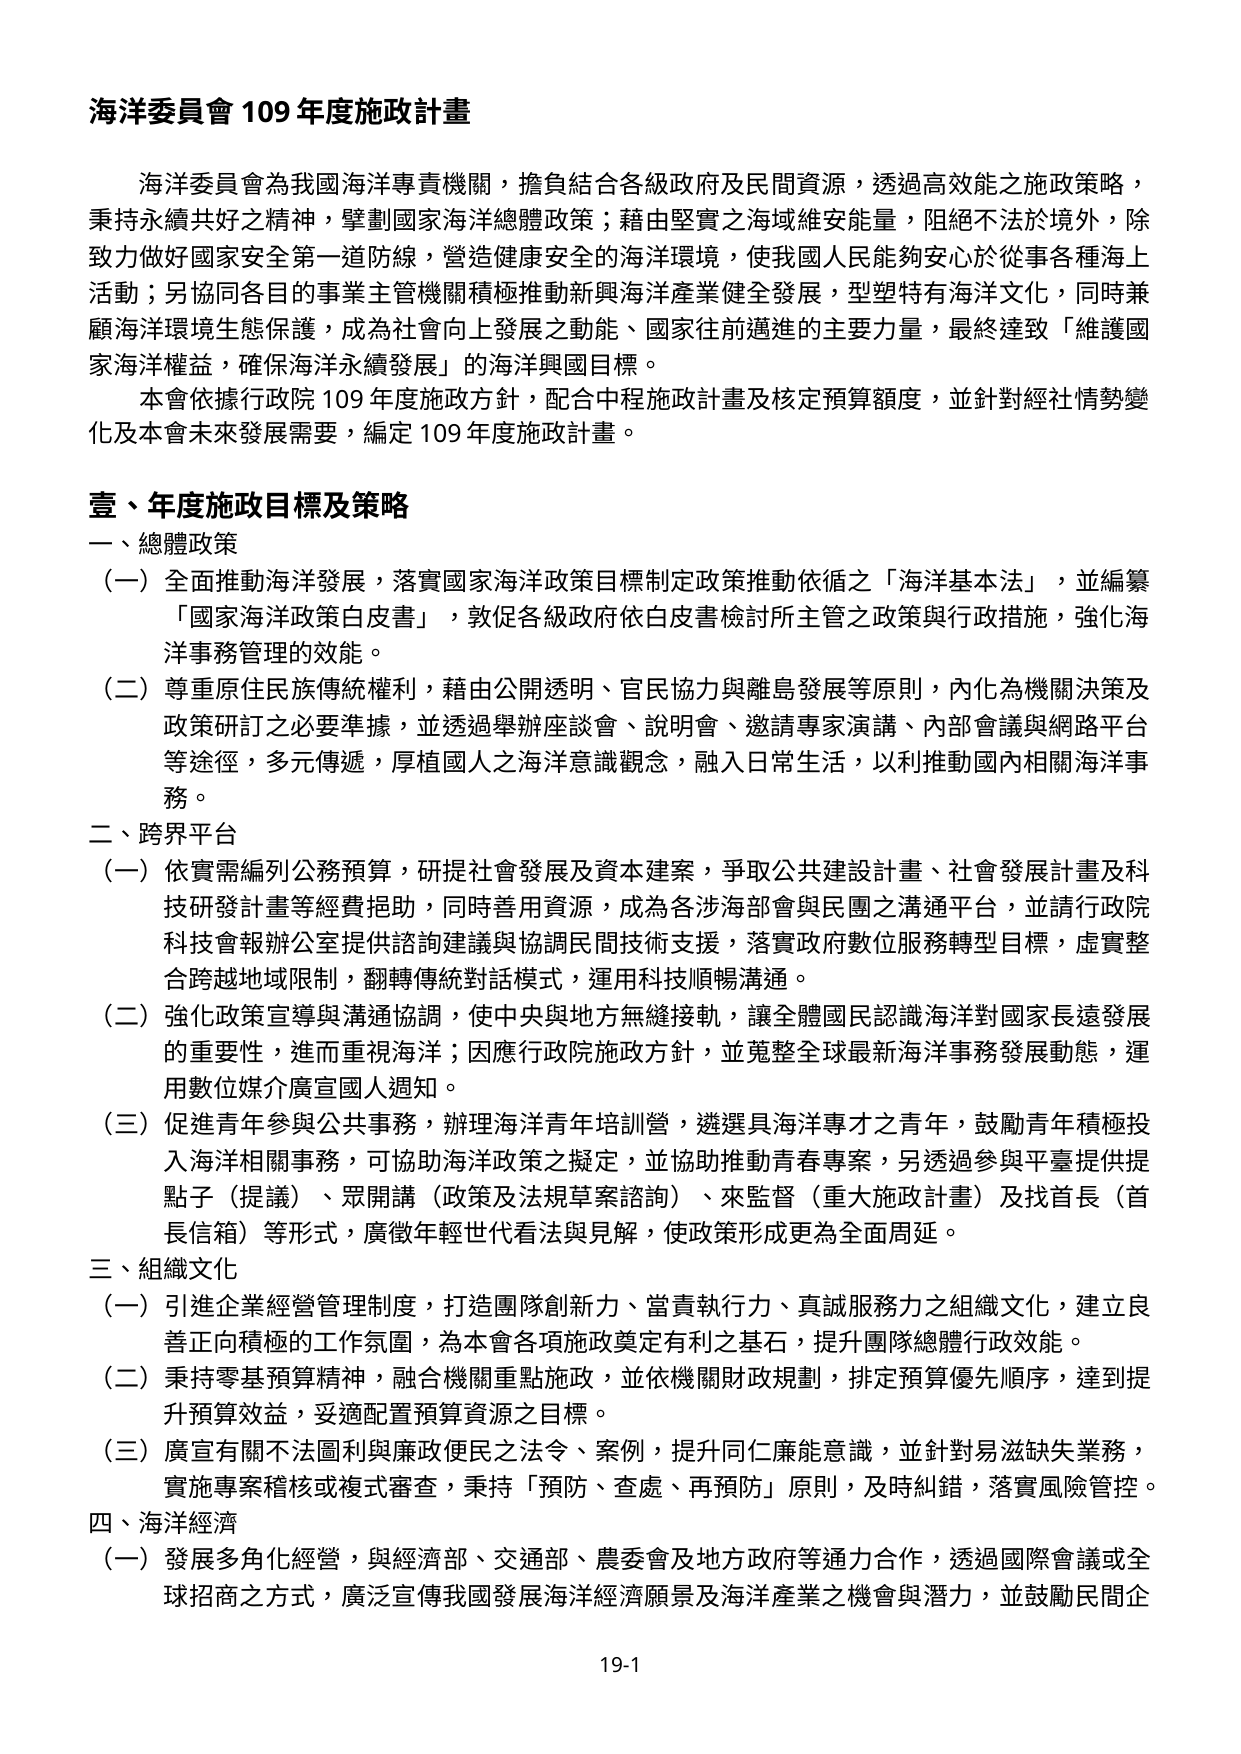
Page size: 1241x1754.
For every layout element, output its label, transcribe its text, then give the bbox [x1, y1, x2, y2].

text （三）廣宣有關不法圖利與廉政便民之法令、案例，提升同仁廉能意識，並針對易滋缺失業務，實施專案稽核或複式審查，秉持「預防、查處、再預防」原則，及時糾錯，落實風險管控。 [89, 1431, 1152, 1503]
text （三）促進青年參與公共事務，辦理海洋青年培訓營，遴選具海洋專才之青年，鼓勵青年積極投入海洋相關事務，可協助海洋政策之擬定，並協助推動青春專案，另透過參與平臺提供提點子（提議）、眾開講（政策及法規草案諮詢）、來監督（重大施政計畫）及找首長（首長信箱）等形式，廣徵年輕世代看法與見解，使政策形成更為全面周延。 [89, 1105, 1152, 1250]
text （二）秉持零基預算精神，融合機關重點施政，並依機關財政規劃，排定預算優先順序，達到提升預算效益，妥適配置預算資源之目標。 [89, 1358, 1152, 1431]
text （一）引進企業經營管理制度，打造團隊創新力、當責執行力、真誠服務力之組織文化，建立良善正向積極的工作氛圍，為本會各項施政奠定有利之基石，提升團隊總體行政效能。 [89, 1286, 1152, 1358]
text 本會依據行政院109年度施政方針，配合中程施政計畫及核定預算額度，並針對經社情勢變化及本會未來發展需要，編定109年度施政計畫。 [89, 382, 1152, 449]
text （一）依實需編列公務預算，研提社會發展及資本建案，爭取公共建設計畫、社會發展計畫及科技研發計畫等經費挹助，同時善用資源，成為各涉海部會與民團之溝通平台，並請行政院科技會報辦公室提供諮詢建議與協調民間技術支援，落實政府數位服務轉型目標，虛實整合跨越地域限制，翻轉傳統對話模式，運用科技順暢溝通。 [89, 851, 1152, 996]
text 海洋委員會109年度施政計畫 [89, 89, 1152, 131]
text 一、總體政策 [89, 525, 1152, 561]
text 壹、年度施政目標及策略 [89, 483, 1152, 525]
text （一）全面推動海洋發展，落實國家海洋政策目標制定政策推動依循之「海洋基本法」，並編纂「國家海洋政策白皮書」，敦促各級政府依白皮書檢討所主管之政策與行政措施，強化海洋事務管理的效能。 [89, 561, 1152, 670]
text 四、海洋經濟 [89, 1503, 1152, 1540]
text 二、跨界平台 [89, 815, 1152, 851]
text 海洋委員會為我國海洋專責機關，擔負結合各級政府及民間資源，透過高效能之施政策略，秉持永續共好之精神，擘劃國家海洋總體政策；藉由堅實之海域維安能量，阻絕不法於境外，除致力做好國家安全第一道防線，營造健康安全的海洋環境，使我國人民能夠安心於從事各種海上活動；另協同各目的事業主管機關積極推動新興海洋產業健全發展，型塑特有海洋文化，同時兼顧海洋環境生態保護，成為社會向上發展之動能、國家往前邁進的主要力量，最終達致「維護國家海洋權益，確保海洋永續發展」的海洋興國目標。 [89, 164, 1152, 382]
text （二）強化政策宣導與溝通協調，使中央與地方無縫接軌，讓全體國民認識海洋對國家長遠發展的重要性，進而重視海洋；因應行政院施政方針，並蒐整全球最新海洋事務發展動態，運用數位媒介廣宣國人週知。 [89, 996, 1152, 1105]
text 三、組織文化 [89, 1250, 1152, 1286]
text （一）發展多角化經營，與經濟部、交通部、農委會及地方政府等通力合作，透過國際會議或全球招商之方式，廣泛宣傳我國發展海洋經濟願景及海洋產業之機會與潛力，並鼓勵民間企 [89, 1540, 1152, 1612]
text （二）尊重原住民族傳統權利，藉由公開透明、官民協力與離島發展等原則，內化為機關決策及政策研訂之必要準據，並透過舉辦座談會、說明會、邀請專家演講、內部會議與網路平台等途徑，多元傳遞，厚植國人之海洋意識觀念，融入日常生活，以利推動國內相關海洋事務。 [89, 670, 1152, 815]
